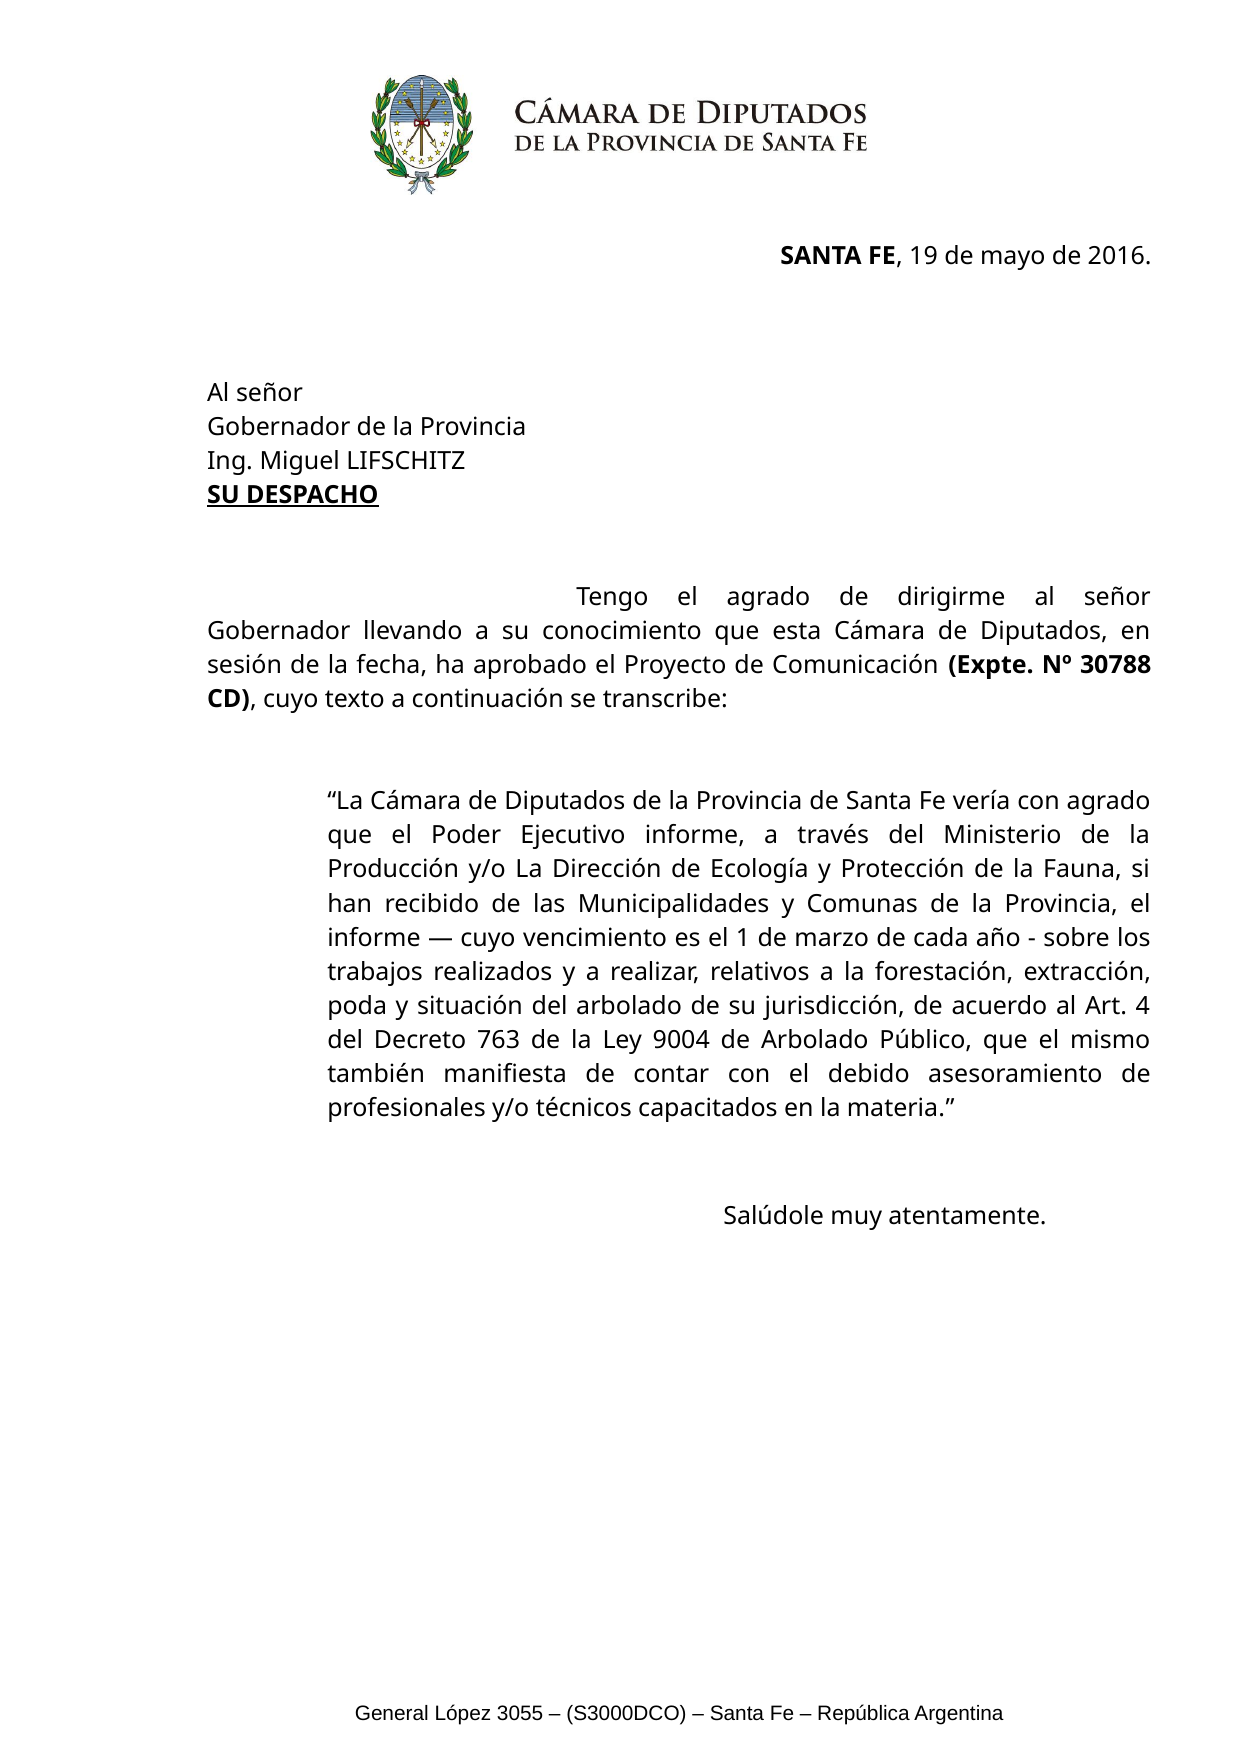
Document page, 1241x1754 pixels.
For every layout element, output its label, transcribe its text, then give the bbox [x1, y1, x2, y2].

text SU DESPACHO [207, 476, 1152, 511]
picture [370, 75, 867, 199]
text SANTA FE, 19 de mayo de 2016. [207, 238, 1152, 272]
text Ing. Miguel LIFSCHITZ [207, 442, 1152, 476]
text “La Cámara de Diputados de la Provincia de Santa Fe vería con agrado que el Poder Ejecutivo informe, a través del Ministerio de la Producción y/o La Dirección de Ecología y Protección de la Fauna, si han recibido de las Municipalidades y Comunas de la Provincia, el informe — cuyo vencimiento es el 1 de marzo de cada año - sobre los trabajos realizados y a realizar, relativos a la forestación, extracción, poda y situación del arbolado de su jurisdicción, de acuerdo al Art. 4 del Decreto 763 de la Ley 9004 de Arbolado Público, que el mismo también maniﬁesta de contar con el debido asesoramiento de profesionales y/o técnicos capacitados en la materia.” [327, 783, 1152, 1124]
text Al señor [207, 374, 1152, 408]
text Salúdole muy atentamente. [649, 1198, 1152, 1232]
text Gobernador de la Provincia [207, 408, 1152, 442]
text Tengo el agrado de dirigirme al señor Gobernador llevando a su conocimiento que esta Cámara de Diputados, en sesión de la fecha, ha aprobado el Proyecto de Comunicación (Expte. Nº 30788 CD), cuyo texto a continuación se transcribe: [207, 579, 1152, 715]
